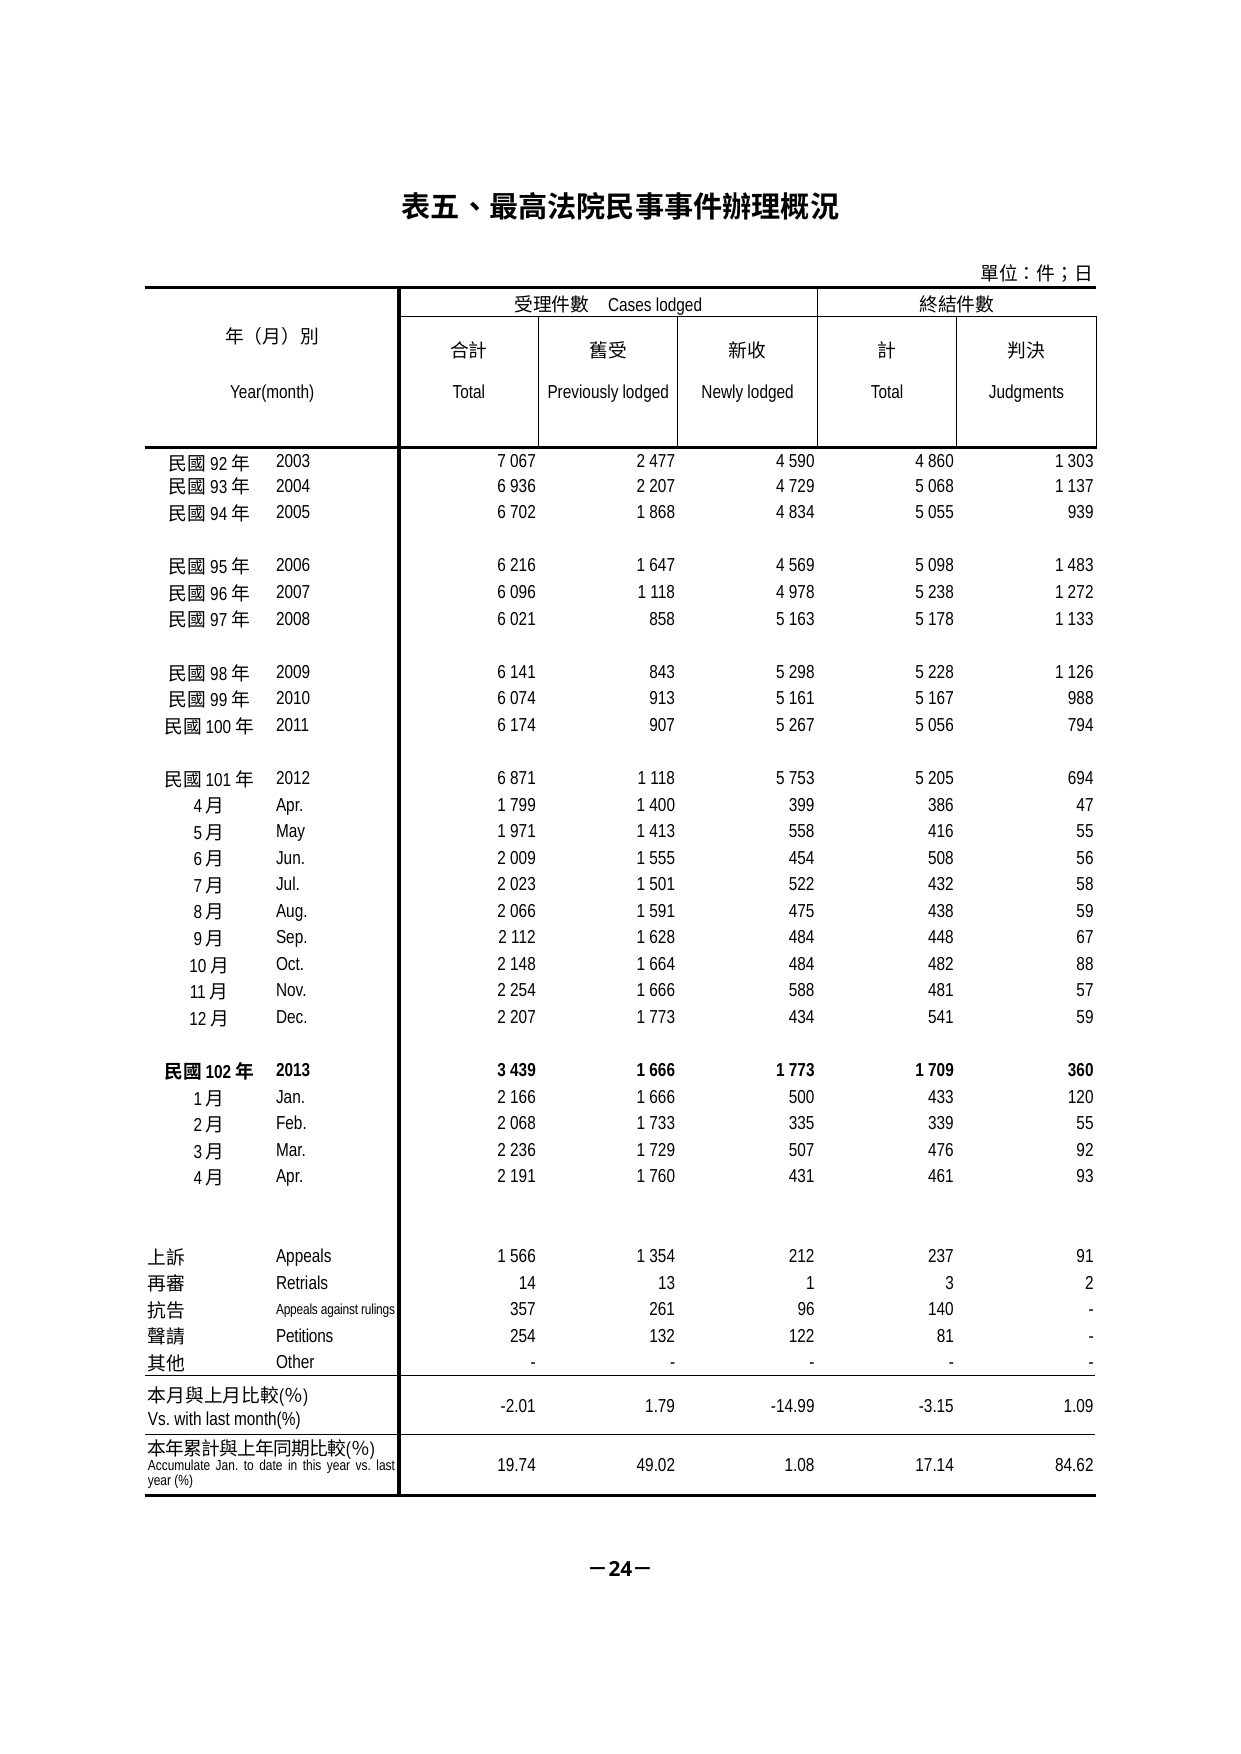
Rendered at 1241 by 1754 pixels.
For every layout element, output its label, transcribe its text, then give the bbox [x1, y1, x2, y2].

table_cell 434 [678, 1004, 817, 1030]
table_cell 558 [678, 818, 817, 844]
table_cell 1 647 [538, 552, 678, 578]
table_cell 3月 [145, 1136, 273, 1163]
table_cell 2 [956, 1269, 1096, 1296]
table_cell 88 [956, 950, 1096, 977]
table_cell [956, 1189, 1096, 1216]
table_cell 5 163 [678, 605, 817, 632]
table_cell 416 [817, 818, 956, 844]
table_cell 2 166 [401, 1083, 538, 1110]
table_cell 民國100年 [145, 711, 273, 738]
table_cell 6 702 [401, 499, 538, 525]
table_cell 500 [678, 1083, 817, 1110]
table_cell [401, 1030, 538, 1057]
table_cell 58 [956, 871, 1096, 897]
table_cell 484 [678, 950, 817, 977]
table_cell Mar. [273, 1136, 397, 1163]
table_cell 1 413 [538, 818, 678, 844]
table_cell Judgments [957, 381, 1096, 446]
table_cell 47 [956, 791, 1096, 817]
table_cell 907 [538, 711, 678, 738]
table_cell 93 [956, 1163, 1096, 1189]
table_cell 2009 [273, 658, 397, 685]
table_cell - [817, 1349, 956, 1375]
table_cell 1 666 [538, 1083, 678, 1110]
table_cell Newly lodged [678, 381, 817, 446]
table_cell 360 [956, 1057, 1096, 1083]
table_cell Appeals [273, 1243, 397, 1269]
table_cell 本年累計與上年同期比較(％) Accumulate Jan. to date in this year vs. last year (%) [145, 1435, 397, 1493]
table_cell [817, 738, 956, 764]
table_cell 2 254 [401, 977, 538, 1003]
table_cell [145, 1216, 273, 1242]
table_cell 2月 [145, 1110, 273, 1136]
table_cell 2 009 [401, 844, 538, 871]
table_cell 13 [538, 1269, 678, 1296]
table_cell 4 978 [678, 579, 817, 605]
table_cell 民國 92年 [145, 449, 273, 472]
table_cell 588 [678, 977, 817, 1003]
table_cell 335 [678, 1110, 817, 1136]
table_cell 1.09 [956, 1375, 1096, 1434]
table_cell 1 354 [538, 1243, 678, 1269]
table_cell 新收 [678, 317, 817, 381]
table_cell May [273, 818, 397, 844]
table_header 終結件數 [818, 289, 1096, 316]
table_cell 民國 99年 [145, 685, 273, 711]
table_cell 1 591 [538, 897, 678, 924]
table_cell 合計 [401, 317, 538, 381]
table_cell 民國101年 [145, 764, 273, 791]
table_cell 399 [678, 791, 817, 817]
table_cell 2 112 [401, 924, 538, 950]
table_cell [145, 525, 273, 552]
table_cell 55 [956, 818, 1096, 844]
table_cell 6月 [145, 844, 273, 871]
table_cell 2012 [273, 764, 397, 791]
table_cell - [678, 1349, 817, 1375]
table_cell 4 590 [678, 449, 817, 472]
table_cell [678, 1030, 817, 1057]
table_cell 91 [956, 1243, 1096, 1269]
table_cell 1 303 [956, 449, 1096, 472]
table_cell 5月 [145, 818, 273, 844]
table_cell 3 [817, 1269, 956, 1296]
table_cell [817, 1189, 956, 1216]
table_cell 8月 [145, 897, 273, 924]
table_cell 1 799 [401, 791, 538, 817]
table_cell 4月 [145, 1163, 273, 1189]
table_cell 433 [817, 1083, 956, 1110]
table_cell 120 [956, 1083, 1096, 1110]
table_cell 民國 95年 [145, 552, 273, 578]
table_cell 122 [678, 1322, 817, 1349]
table_cell 5 098 [817, 552, 956, 578]
table_cell 1 971 [401, 818, 538, 844]
table_cell [145, 738, 273, 764]
table_cell [538, 632, 678, 658]
table_cell -14.99 [678, 1376, 817, 1434]
table_cell [273, 1189, 397, 1216]
table_cell 其他 [145, 1349, 273, 1375]
table_cell 民國 93年 [145, 472, 273, 499]
table_cell 民國 96年 [145, 579, 273, 605]
table_cell 6 936 [401, 472, 538, 499]
table_cell 1.79 [538, 1376, 678, 1434]
table_cell Year(month) [145, 381, 397, 446]
table_cell 4 834 [678, 499, 817, 525]
table_cell [538, 1030, 678, 1057]
table_cell 454 [678, 844, 817, 871]
table_cell 507 [678, 1136, 817, 1163]
table_cell 5 238 [817, 579, 956, 605]
table_cell 7月 [145, 871, 273, 897]
table_cell 12月 [145, 1004, 273, 1030]
table_cell 5 205 [817, 764, 956, 791]
table_cell - [956, 1296, 1096, 1322]
table_cell 2004 [273, 472, 397, 499]
table_cell 357 [401, 1296, 538, 1322]
table_cell [401, 738, 538, 764]
table_cell 2010 [273, 685, 397, 711]
table_cell [678, 1189, 817, 1216]
table_cell 4 860 [817, 449, 956, 472]
table_cell 6 871 [401, 764, 538, 791]
table_cell 92 [956, 1136, 1096, 1163]
table_cell 476 [817, 1136, 956, 1163]
table_cell 民國102年 [145, 1057, 273, 1083]
table_cell 1 666 [538, 977, 678, 1003]
table_cell 1 628 [538, 924, 678, 950]
table_cell Oct. [273, 950, 397, 977]
table_cell [817, 525, 956, 552]
table_cell Petitions [273, 1322, 397, 1349]
table_cell [678, 738, 817, 764]
table_cell Feb. [273, 1110, 397, 1136]
table_cell 1 733 [538, 1110, 678, 1136]
table_cell Sep. [273, 924, 397, 950]
table_cell 2006 [273, 552, 397, 578]
table_cell 541 [817, 1004, 956, 1030]
table_cell 1 773 [538, 1004, 678, 1030]
table_cell 4 569 [678, 552, 817, 578]
table_cell 522 [678, 871, 817, 897]
table_cell 9月 [145, 924, 273, 950]
table_cell 1 126 [956, 658, 1096, 685]
table_cell 2013 [273, 1057, 397, 1083]
table_cell [145, 1189, 273, 1216]
table_cell 1 137 [956, 472, 1096, 499]
table_cell 計 [818, 317, 956, 381]
table_cell 2003 [273, 449, 397, 472]
table_cell - [956, 1349, 1096, 1375]
table_cell 481 [817, 977, 956, 1003]
table_cell 254 [401, 1322, 538, 1349]
table_cell 56 [956, 844, 1096, 871]
table_cell Appeals against rulings [273, 1296, 397, 1322]
table_cell 461 [817, 1163, 956, 1189]
table_cell 1 773 [678, 1057, 817, 1083]
table_cell 5 753 [678, 764, 817, 791]
table_cell [273, 1216, 397, 1242]
table_cell 843 [538, 658, 678, 685]
table_cell 57 [956, 977, 1096, 1003]
table_cell 4月 [145, 791, 273, 817]
table_cell Apr. [273, 1163, 397, 1189]
table_cell 2 477 [538, 449, 678, 472]
table_cell 212 [678, 1243, 817, 1269]
table_cell 1.08 [678, 1435, 817, 1493]
table_cell 794 [956, 711, 1096, 738]
table_cell 55 [956, 1110, 1096, 1136]
table_cell 2 207 [538, 472, 678, 499]
table_cell 339 [817, 1110, 956, 1136]
table_cell Jan. [273, 1083, 397, 1110]
table_cell 1 483 [956, 552, 1096, 578]
table_cell 5 228 [817, 658, 956, 685]
table_cell 2 023 [401, 871, 538, 897]
table_cell 96 [678, 1296, 817, 1322]
table_cell 3 439 [401, 1057, 538, 1083]
table_cell 431 [678, 1163, 817, 1189]
table_cell 1 868 [538, 499, 678, 525]
table_cell 5 161 [678, 685, 817, 711]
table_cell 1 666 [538, 1057, 678, 1083]
table_cell 舊受 [539, 317, 677, 381]
table_cell [678, 1216, 817, 1242]
table_cell Total [401, 381, 538, 446]
table_cell 10月 [145, 950, 273, 977]
table_cell [817, 1030, 956, 1057]
table_header 年（月）別 [145, 289, 397, 381]
table_cell 475 [678, 897, 817, 924]
table_cell 2 068 [401, 1110, 538, 1136]
table_cell Nov. [273, 977, 397, 1003]
table_cell 1 501 [538, 871, 678, 897]
table_cell 448 [817, 924, 956, 950]
table_cell [956, 738, 1096, 764]
table_cell 2011 [273, 711, 397, 738]
table_cell 5 055 [817, 499, 956, 525]
table_cell 2 236 [401, 1136, 538, 1163]
table_cell 386 [817, 791, 956, 817]
table_cell Jun. [273, 844, 397, 871]
table_cell 5 267 [678, 711, 817, 738]
table_cell 本月與上月比較(％) Vs. with last month(%) [145, 1376, 397, 1434]
table_cell 抗告 [145, 1296, 273, 1322]
table_cell [538, 525, 678, 552]
table_cell 2 066 [401, 897, 538, 924]
table_cell 聲請 [145, 1322, 273, 1349]
table_cell 49.02 [538, 1435, 678, 1493]
table_cell 6 074 [401, 685, 538, 711]
table_cell 1 [678, 1269, 817, 1296]
table_cell [956, 525, 1096, 552]
table_cell [273, 738, 397, 764]
table_cell 59 [956, 1004, 1096, 1030]
text 單位：件；日 [148, 259, 1092, 286]
table_cell 11月 [145, 977, 273, 1003]
table_cell 14 [401, 1269, 538, 1296]
table_cell 484 [678, 924, 817, 950]
table_cell 17.14 [817, 1435, 956, 1493]
table_cell 237 [817, 1243, 956, 1269]
table_cell -2.01 [401, 1376, 538, 1434]
table_cell 2 207 [401, 1004, 538, 1030]
table_cell Total [818, 381, 956, 446]
table_cell 1 760 [538, 1163, 678, 1189]
table_cell 6 216 [401, 552, 538, 578]
table_cell Dec. [273, 1004, 397, 1030]
table_cell 4 729 [678, 472, 817, 499]
table_cell [956, 632, 1096, 658]
table_cell [538, 738, 678, 764]
table_cell 59 [956, 897, 1096, 924]
table_cell [273, 1030, 397, 1057]
table_cell 6 141 [401, 658, 538, 685]
table_cell 913 [538, 685, 678, 711]
table_cell 1 118 [538, 579, 678, 605]
table_cell 694 [956, 764, 1096, 791]
table_cell [817, 632, 956, 658]
table_cell 81 [817, 1322, 956, 1349]
table_cell Aug. [273, 897, 397, 924]
table_cell 1 118 [538, 764, 678, 791]
table_cell 438 [817, 897, 956, 924]
table_cell 2008 [273, 605, 397, 632]
table_header 受理件數 Cases lodged [401, 289, 817, 316]
table_cell [956, 1216, 1096, 1242]
table_cell 1 133 [956, 605, 1096, 632]
table_cell Apr. [273, 791, 397, 817]
table_cell - [401, 1349, 538, 1375]
table_cell Previously lodged [539, 381, 677, 446]
table_cell [145, 632, 273, 658]
table_cell 67 [956, 924, 1096, 950]
table_cell 132 [538, 1322, 678, 1349]
text 表五、最高法院民事事件辦理概況 [148, 183, 1092, 225]
table_cell [401, 525, 538, 552]
table_cell [145, 1030, 273, 1057]
table_cell [956, 1030, 1096, 1057]
table_cell 482 [817, 950, 956, 977]
table_cell 988 [956, 685, 1096, 711]
table_cell 2005 [273, 499, 397, 525]
table_cell 民國 98年 [145, 658, 273, 685]
table_cell - [956, 1322, 1096, 1349]
table_cell 判決 [957, 317, 1096, 381]
table_cell 民國 94年 [145, 499, 273, 525]
table_cell 2007 [273, 579, 397, 605]
table_cell [538, 1189, 678, 1216]
table_cell [401, 632, 538, 658]
table_cell [817, 1216, 956, 1242]
table_cell 19.74 [401, 1435, 538, 1493]
table_cell 432 [817, 871, 956, 897]
table_cell 2 191 [401, 1163, 538, 1189]
table_cell 6 174 [401, 711, 538, 738]
table_cell 261 [538, 1296, 678, 1322]
table_cell [538, 1216, 678, 1242]
table_cell 858 [538, 605, 678, 632]
table_cell [273, 525, 397, 552]
table_cell 上訴 [145, 1243, 273, 1269]
table_cell Retrials [273, 1269, 397, 1296]
table_cell 1月 [145, 1083, 273, 1110]
table_cell 1 709 [817, 1057, 956, 1083]
table_cell [273, 632, 397, 658]
table_cell 1 664 [538, 950, 678, 977]
table_cell [401, 1216, 538, 1242]
table_cell 5 298 [678, 658, 817, 685]
table_cell 6 096 [401, 579, 538, 605]
table_cell 508 [817, 844, 956, 871]
table_cell 1 272 [956, 579, 1096, 605]
table_cell 5 178 [817, 605, 956, 632]
table_cell Other [273, 1349, 397, 1375]
table_cell 7 067 [401, 449, 538, 472]
table_cell - [538, 1349, 678, 1375]
table_cell 2 148 [401, 950, 538, 977]
table_cell 1 400 [538, 791, 678, 817]
table_cell 再審 [145, 1269, 273, 1296]
table_cell [678, 632, 817, 658]
table_cell 84.62 [956, 1434, 1096, 1493]
table_cell [678, 525, 817, 552]
table_cell -3.15 [817, 1376, 956, 1434]
table_cell Jul. [273, 871, 397, 897]
table_cell 140 [817, 1296, 956, 1322]
table_cell 939 [956, 499, 1096, 525]
table_cell 5 167 [817, 685, 956, 711]
table_cell 1 566 [401, 1243, 538, 1269]
table_cell 5 068 [817, 472, 956, 499]
table_cell [401, 1189, 538, 1216]
table_cell 1 555 [538, 844, 678, 871]
table_cell 6 021 [401, 605, 538, 632]
table_cell 1 729 [538, 1136, 678, 1163]
table_cell 5 056 [817, 711, 956, 738]
table_cell 民國 97年 [145, 605, 273, 632]
